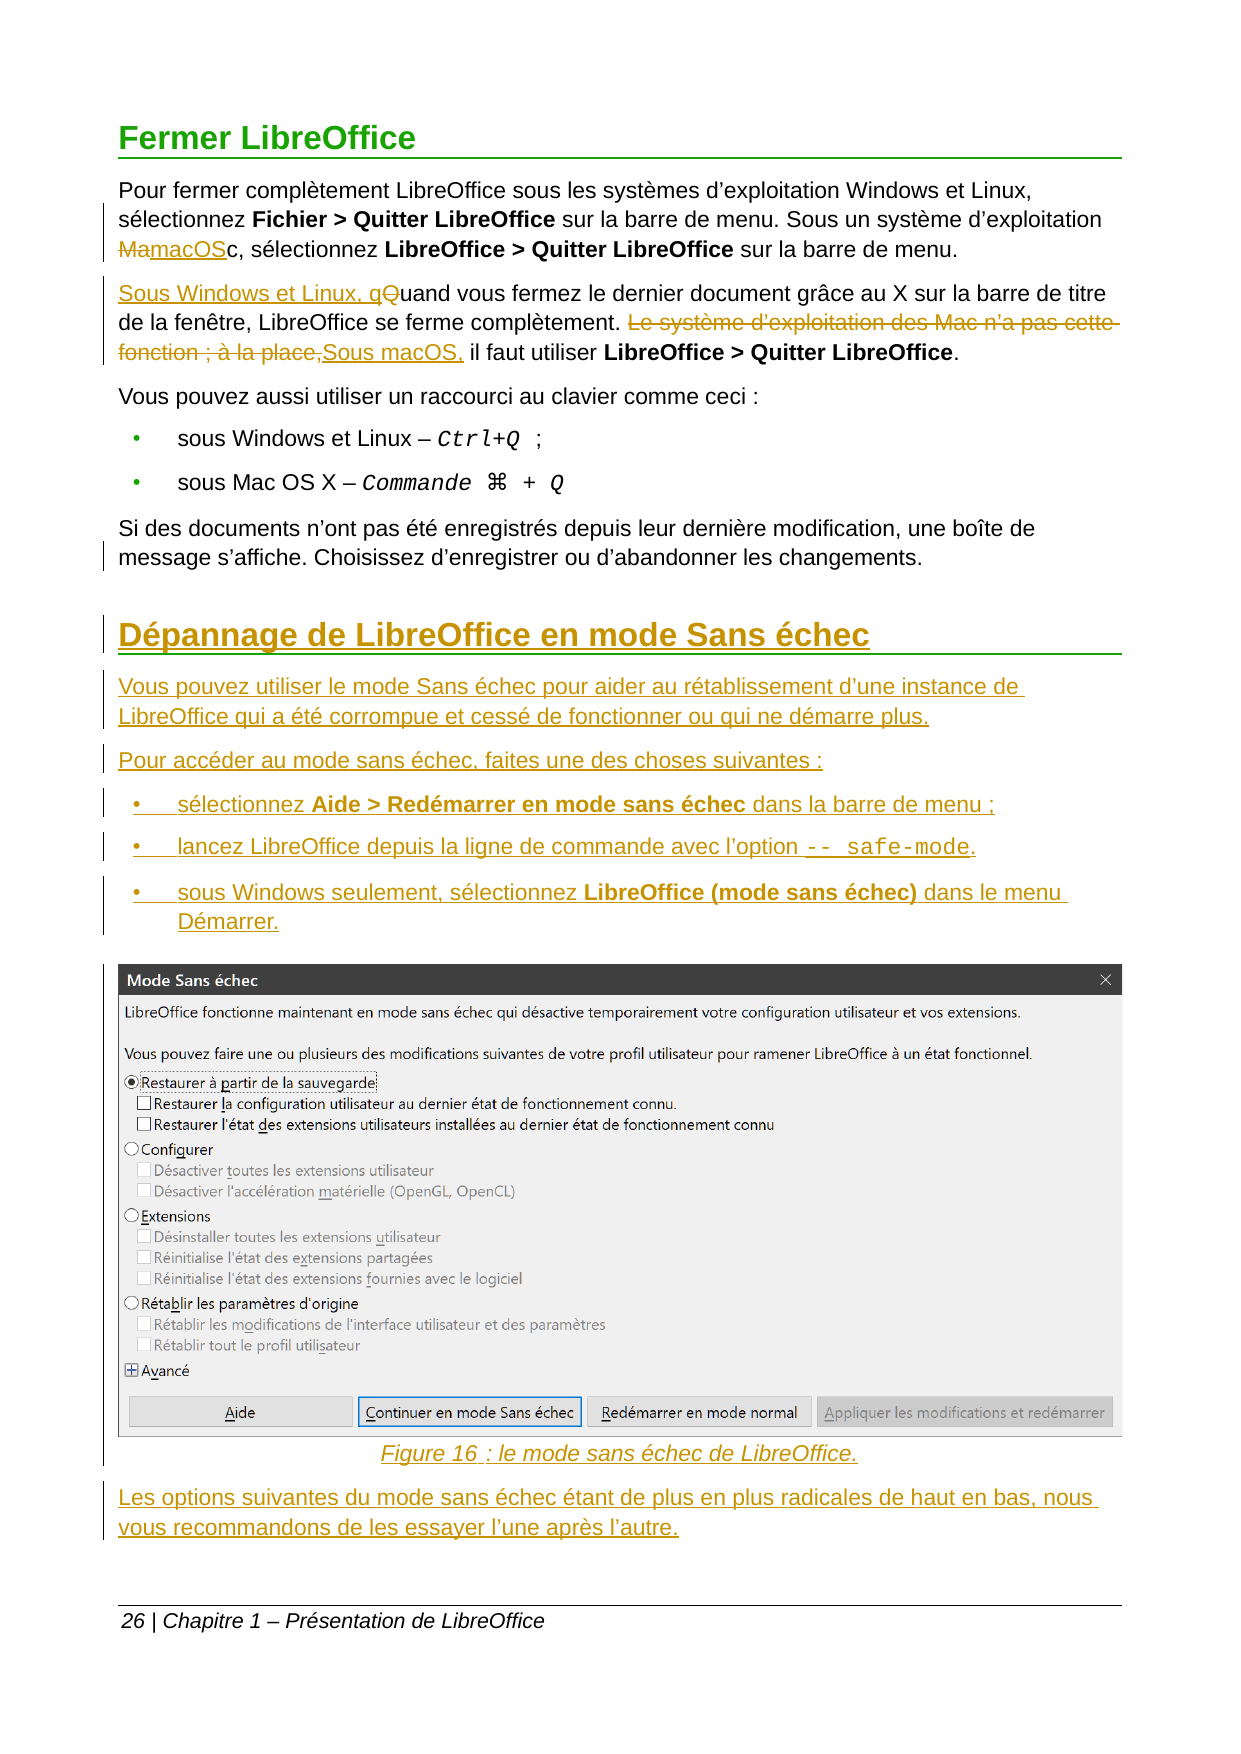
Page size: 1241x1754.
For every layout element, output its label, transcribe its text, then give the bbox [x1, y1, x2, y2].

picture [118, 964, 1123, 1437]
list sous Mac OS X – Commande ⌘ + Q [133, 468, 1122, 497]
text Vous pouvez aussi utiliser un raccourci au clavier comme ceci : [118, 379, 1122, 409]
text Pour accéder au mode sans échec, faites une des choses suivantes : [118, 743, 1122, 773]
text Figure 16 : le mode sans échec de LibreOffice. [118, 1437, 1122, 1466]
list sous Windows seulement, sélectionnez LibreOffice (mode sans échec) dans le menu Démarrer. [133, 876, 1122, 935]
text Les options suivantes du mode sans échec étant de plus en plus radicales de haut en bas, nous vous recommandons de les essayer l’une après l’autre. [118, 1481, 1122, 1540]
list lancez LibreOffice depuis la ligne de commande avec l’option -- safe-mode. [133, 832, 1122, 861]
text Vous pouvez utiliser le mode Sans échec pour aider au rétablissement d’une instance de LibreOffice qui a été corrompue et cessé de fonctionner ou qui ne démarre plus. [118, 670, 1122, 729]
text Sous Windows et Linux, quand vous fermez le dernier document grâce au X sur la barre de titre de la fenêtre, LibreOffice se ferme complètement. Sous macOS, il faut utiliser LibreOffice > Quitter LibreOffice. [118, 276, 1122, 365]
text Si des documents n’ont pas été enregistrés depuis leur dernière modification, une boîte de message s’affiche. Choisissez d’enregistrer ou d’abandonner les changements. [118, 512, 1122, 571]
subtitle Fermer LibreOffice [118, 118, 1122, 157]
list sélectionnez Aide > Redémarrer en mode sans échec dans la barre de menu ; [133, 788, 1122, 817]
text Pour fermer complètement LibreOffice sous les systèmes d’exploitation Windows et Linux, sélectionnez Fichier > Quitter LibreOffice sur la barre de menu. Sous un système d’exploitation macOSc, sélectionnez LibreOffice > Quitter LibreOffice sur la barre de menu. [118, 173, 1122, 262]
subtitle Dépannage de LibreOffice en mode Sans échec [118, 615, 1122, 653]
list sous Windows et Linux – Ctrl+Q ; [133, 423, 1122, 453]
